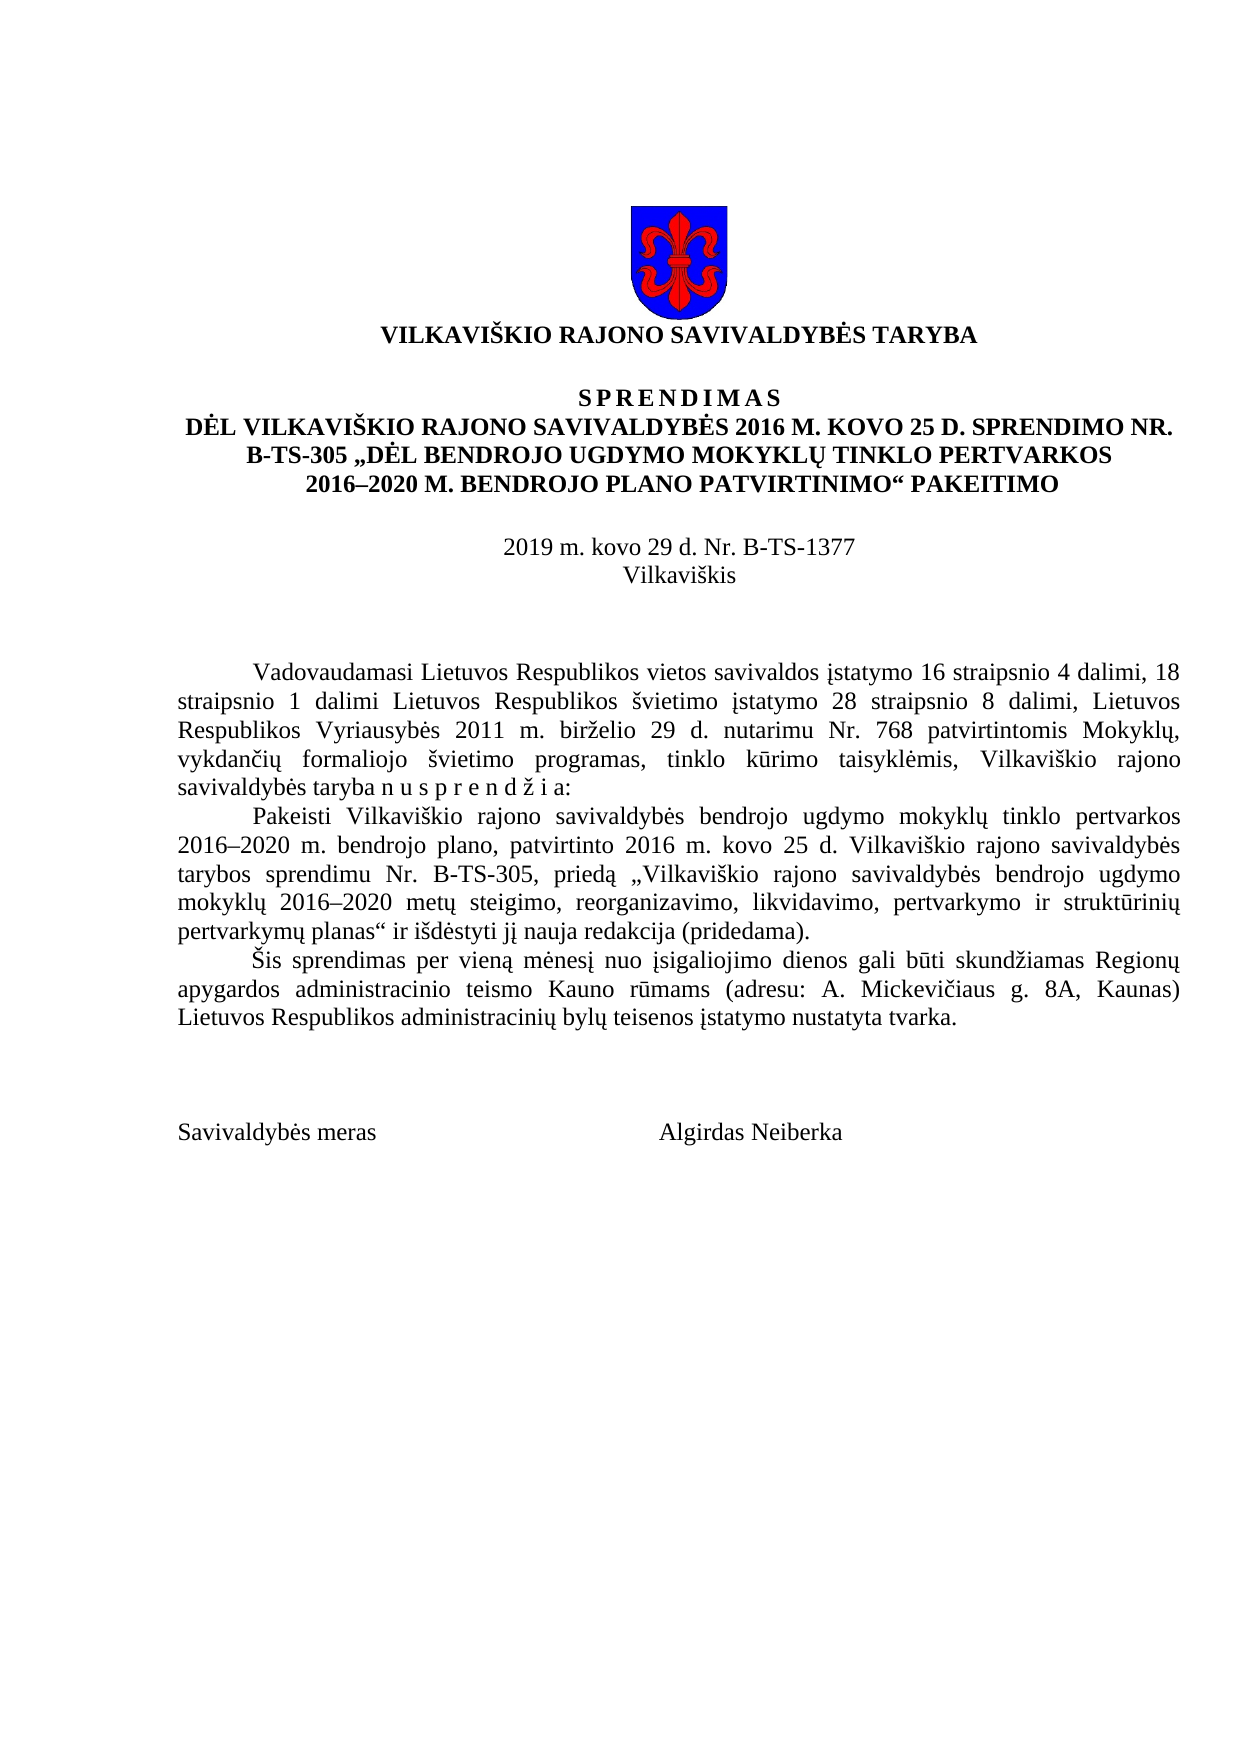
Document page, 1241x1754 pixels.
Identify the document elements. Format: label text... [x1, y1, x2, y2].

text DĖL VILKAVIŠKIO RAJONO SAVIVALDYBĖS 2016 m. kovo 25 d. sprendimo nr. b-ts-305 „dėl BENDROJO UGDYMO MOKYKLŲ TINKLO PERTVARKOS [177, 412, 1181, 469]
text 2016–2020 M. BENDROJO PLANO PATVIRTINIMO“ pakeitimo [177, 469, 1181, 498]
text 2019 m. kovo 29 d. Nr. B-TS-1377 [177, 532, 1181, 561]
text Pakeisti Vilkaviškio rajono savivaldybės bendrojo ugdymo mokyklų tinklo pertvarkos 2016–2020 m. bendrojo plano, patvirtinto 2016 m. kovo 25 d. Vilkaviškio rajono savivaldybės tarybos sprendimu Nr. B-TS-305, priedą „Vilkaviškio rajono savivaldybės bendrojo ugdymo mokyklų 2016–2020 metų steigimo, reorganizavimo, likvidavimo, pertvarkymo ir struktūrinių pertvarkymų planas“ ir išdėstyti jį nauja redakcija (pridedama). [177, 801, 1181, 945]
text Savivaldybės meras Algirdas Neiberka [177, 1117, 1181, 1146]
text SpREndimas [177, 383, 1181, 412]
text Vilkaviškis [177, 561, 1181, 589]
text Šis sprendimas per vieną mėnesį nuo įsigaliojimo dienos gali būti skundžiamas Regionų apygardos administracinio teismo Kauno rūmams (adresu: A. Mickevičiaus g. 8A, Kaunas) Lietuvos Respublikos administracinių bylų teisenos įstatymo nustatyta tvarka. [177, 945, 1181, 1031]
text VILKAVIŠKIO RAJONO SAVIVALDYBĖS TARYBA [177, 320, 1181, 349]
text Vadovaudamasi Lietuvos Respublikos vietos savivaldos įstatymo 16 straipsnio 4 dalimi, 18 straipsnio 1 dalimi Lietuvos Respublikos švietimo įstatymo 28 straipsnio 8 dalimi, Lietuvos Respublikos Vyriausybės 2011 m. birželio 29 d. nutarimu Nr. 768 patvirtintomis Mokyklų, vykdančių formaliojo švietimo programas, tinklo kūrimo taisyklėmis, Vilkaviškio rajono savivaldybės taryba n u s p r e n d ž i a: [177, 657, 1181, 801]
